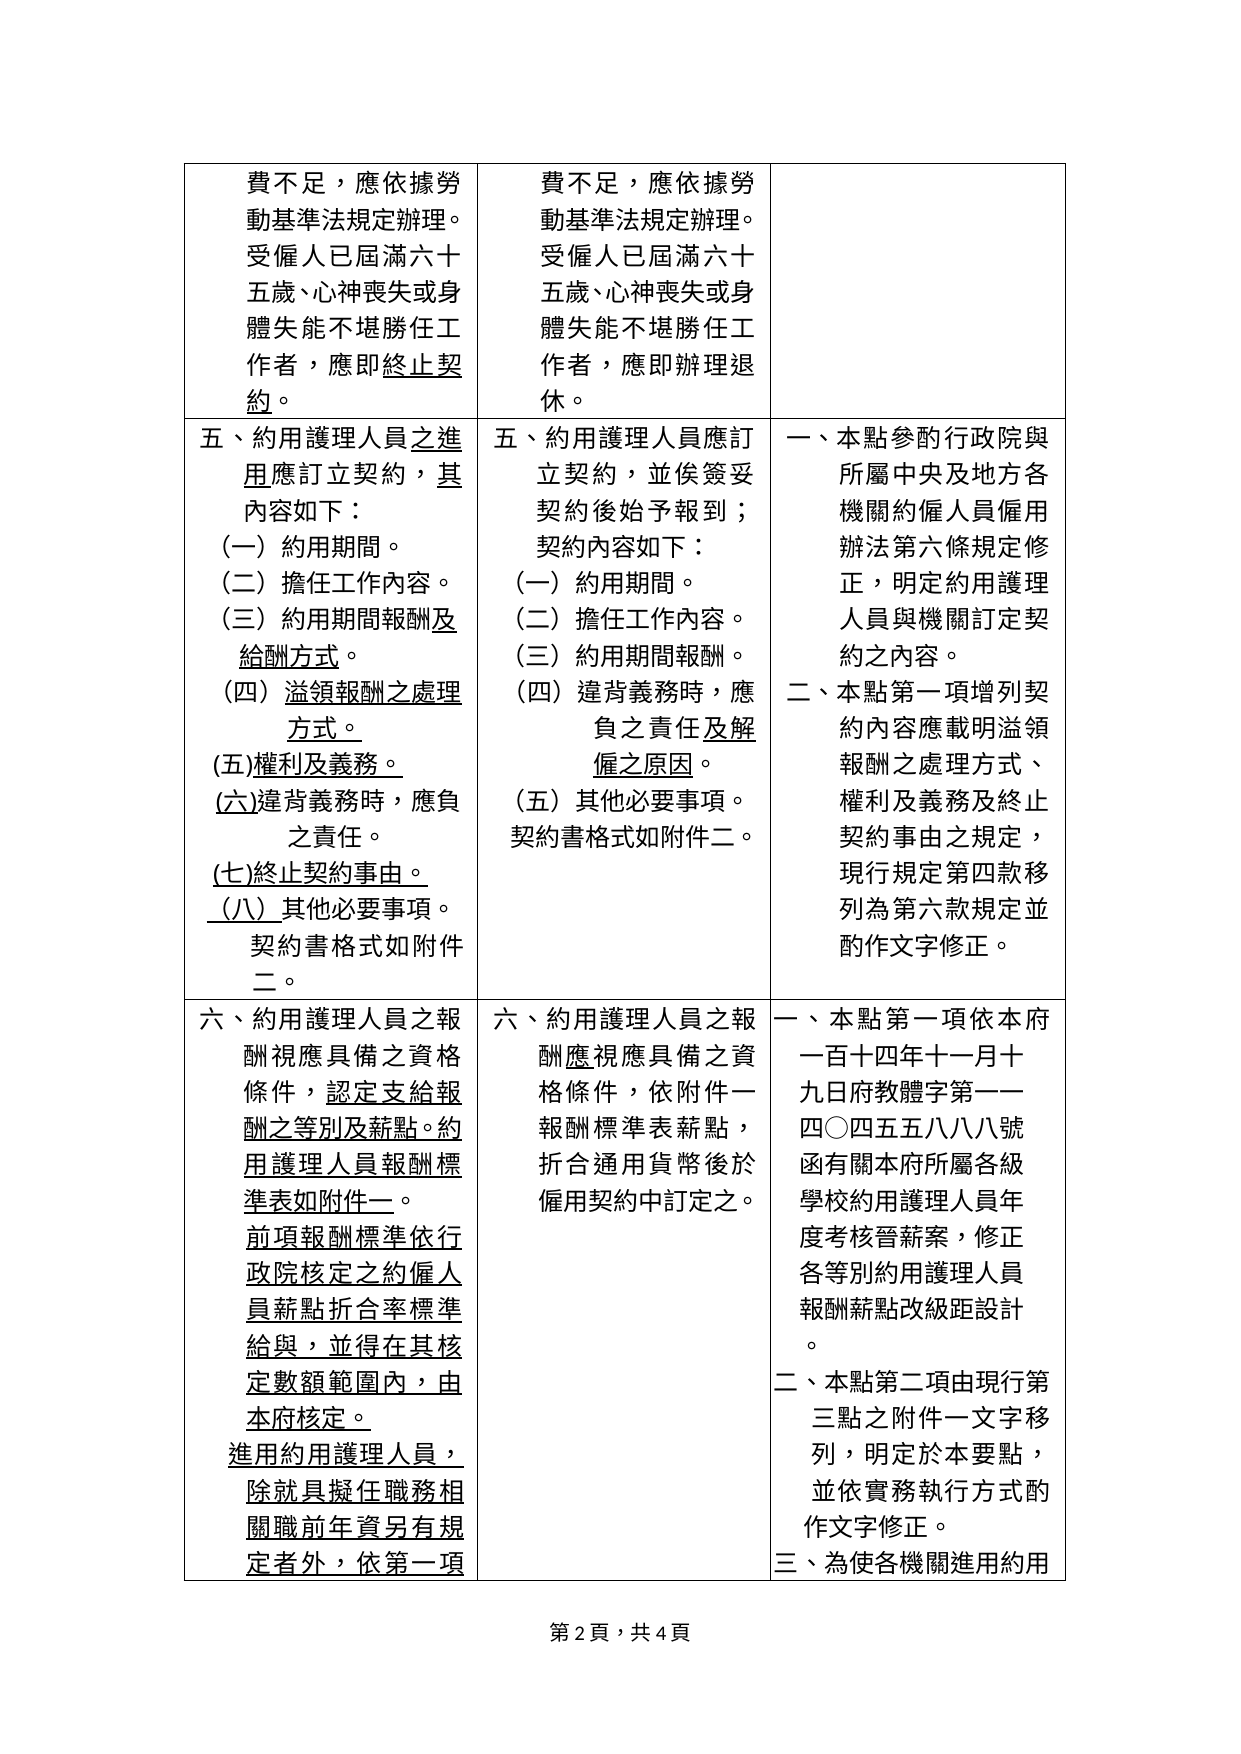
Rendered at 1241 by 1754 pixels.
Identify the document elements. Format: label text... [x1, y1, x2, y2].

table_cell 一、本點第一項依本府 一百十四年十一月十 九日府教體字第一一 四○四五五八八八號 函有關本府所屬各級 學校約用護理人員年 度考核晉薪案，修正 各等別約用護理人員 報酬薪點改級距設計 。 二、本點第二項由現行第 三點之附件一文字移 列，明定於本要點， 並依實務執行方式酌 作文字修正。 三、為使各機關進用約用 [771, 1000, 1065, 1580]
table_cell 費不足，應依據勞動基準法規定辦理。受僱人已屆滿六十五歲、心神喪失或身體失能不堪勝任工作者，應即辦理退休。 [478, 164, 770, 418]
table_cell 五、約用護理人員應訂立契約，並俟簽妥契約後始予報到；契約內容如下： （一）約用期間。 （二）擔任工作內容。 （三）約用期間報酬。 （四）違背義務時，應負之責任及解僱之原因。 （五）其他必要事項。 契約書格式如附件二。 [478, 419, 770, 999]
table_cell 五、約用護理人員之進用應訂立契約，其內容如下： （一）約用期間。 （二）擔任工作內容。 （三）約用期間報酬及 給酬方式。 （四）溢領報酬之處理方式。 (五)權利及義務。 (六)違背義務時，應負之責任。 (七)終止契約事由。 （八）其他必要事項。 契約書格式如附件二。 [185, 419, 477, 999]
table_cell [771, 164, 1065, 418]
table_cell 六、約用護理人員之報酬視應具備之資格條件，認定支給報酬之等別及薪點。約用護理人員報酬標準表如附件一。 前項報酬標準依行政院核定之約僱人員薪點折合率標準給與，並得在其核定數額範圍內，由本府核定。 進用約用護理人員，除就具擬任職務相關職前年資另有規定者外，依第一項 [185, 1000, 477, 1580]
table_cell 本點參酌行政院與所屬中央及地方各機關約僱人員僱用辦法第六條規定修正，明定約用護理人員與機關訂定契約之內容。 本點第一項增列契約內容應載明溢領報酬之處理方式、權利及義務及終止契約事由之規定，現行規定第四款移列為第六款規定並酌作文字修正。 [771, 419, 1065, 999]
table_cell 費不足，應依據勞動基準法規定辦理。受僱人已屆滿六十五歲、心神喪失或身體失能不堪勝任工作者，應即終止契約。 [185, 164, 477, 418]
table_cell 六、約用護理人員之報酬應視應具備之資格條件，依附件一報酬標準表薪點，折合通用貨幣後於僱用契約中訂定之。 [478, 1000, 770, 1580]
